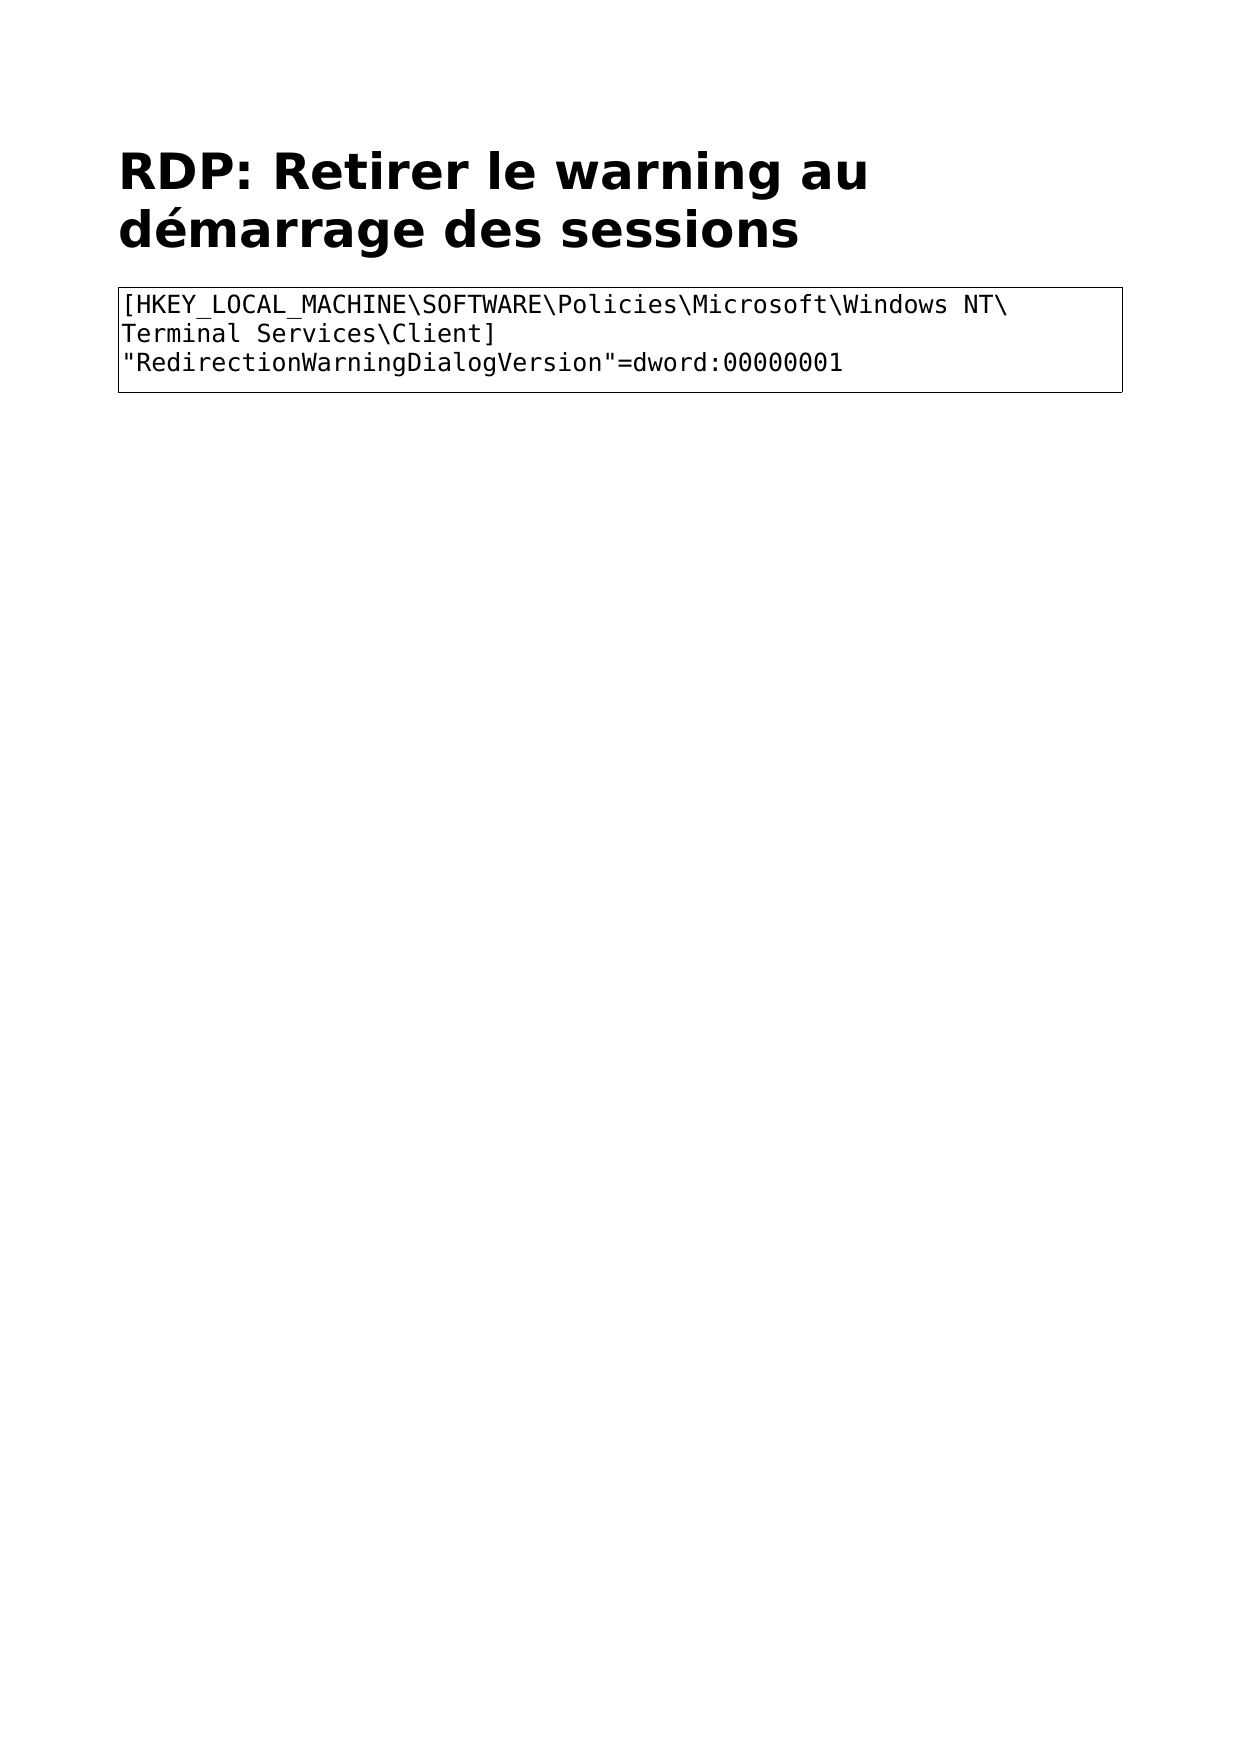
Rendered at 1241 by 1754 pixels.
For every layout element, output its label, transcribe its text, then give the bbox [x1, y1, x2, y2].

subtitle RDP: Retirer le warning au démarrage des sessions [118, 143, 1122, 259]
table_header [HKEY_LOCAL_MACHINE\SOFTWARE\Policies\Microsoft\Windows NT\Terminal Services\Client] "RedirectionWarningDialogVersion"=dword:00000001 [119, 288, 1122, 392]
